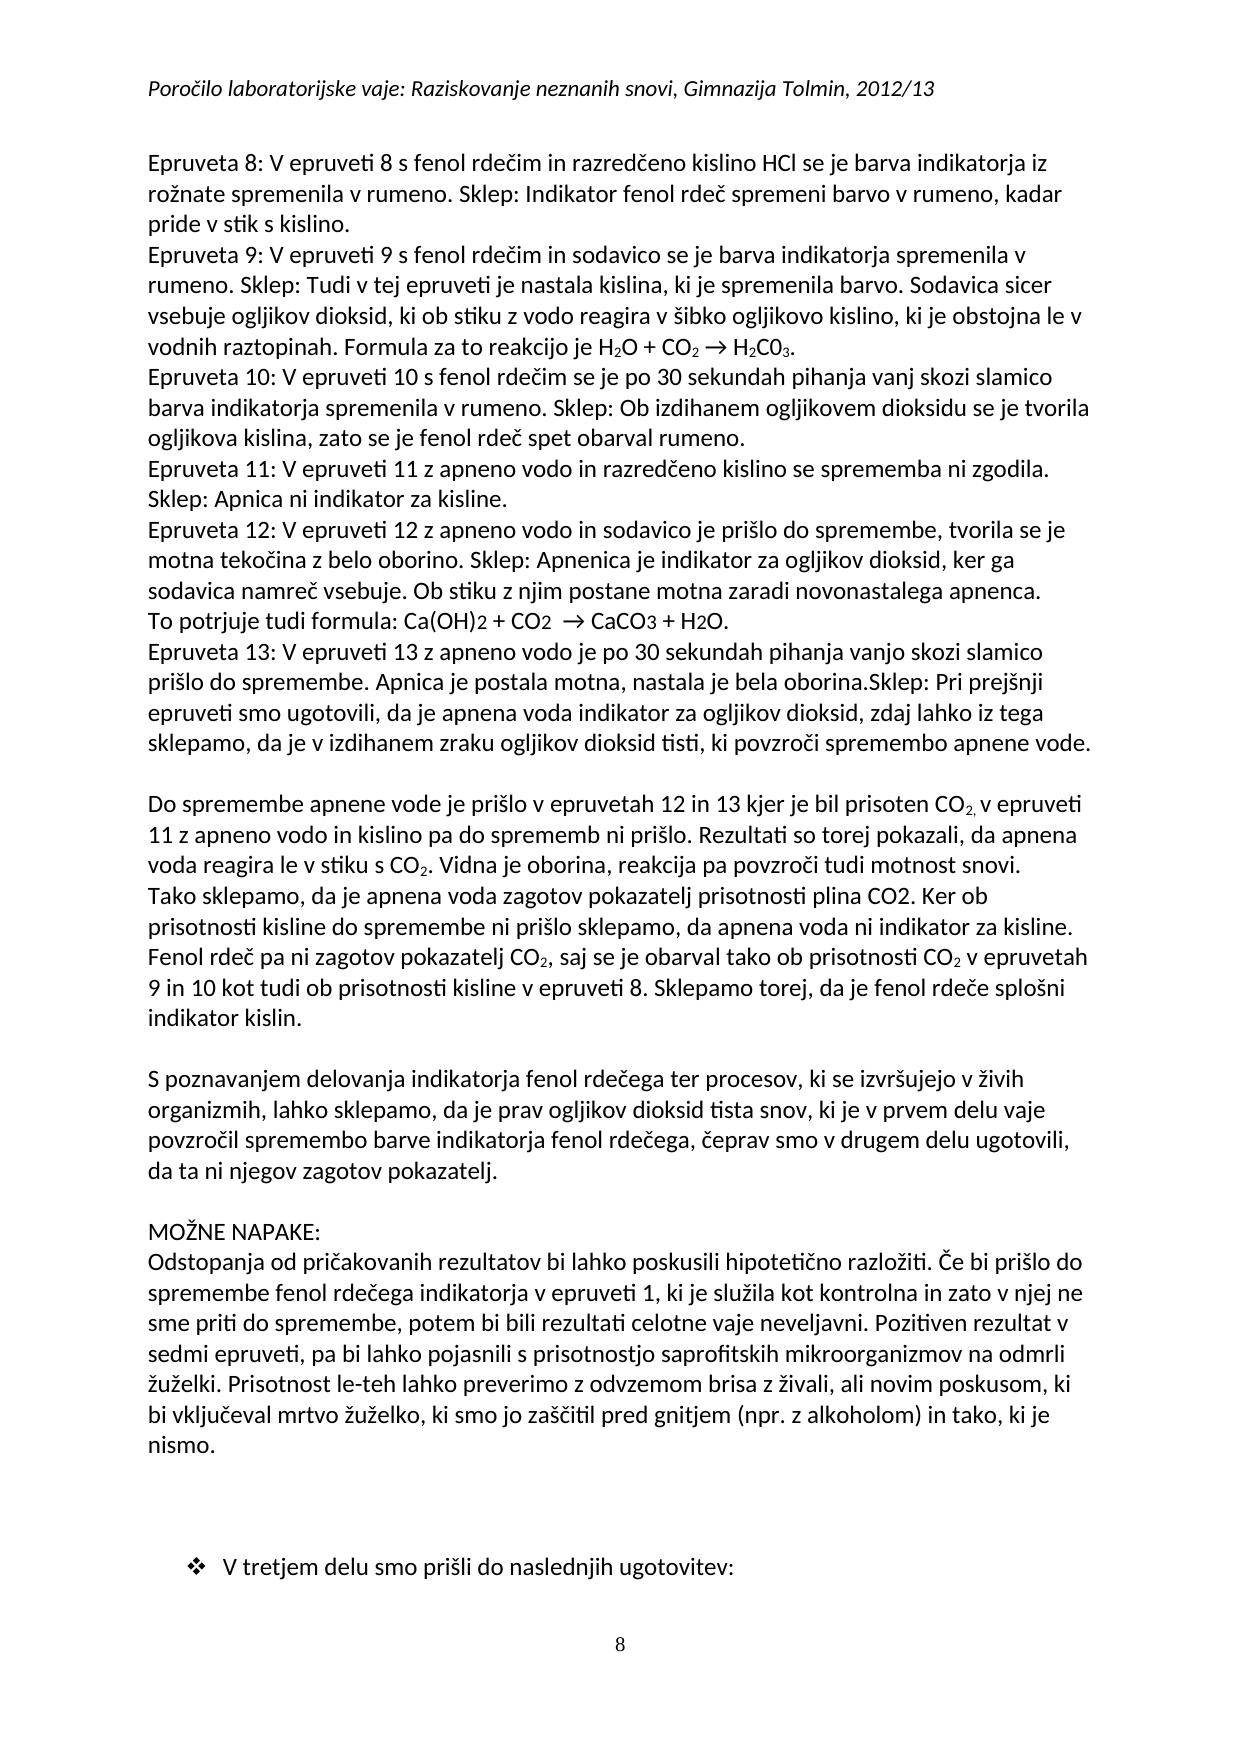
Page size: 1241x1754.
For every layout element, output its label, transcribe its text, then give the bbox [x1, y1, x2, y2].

text Epruveta 13: V epruveti 13 z apneno vodo je po 30 sekundah pihanja vanjo skozi slamico prišlo do spremembe. Apnica je postala motna, nastala je bela oborina.Sklep: Pri prejšnji epruveti smo ugotovili, da je apnena voda indikator za ogljikov dioksid, zdaj lahko iz tega sklepamo, da je v izdihanem zraku ogljikov dioksid tisti, ki povzroči spremembo apnene vode. [148, 636, 1093, 758]
text Epruveta 9: V epruveti 9 s fenol rdečim in sodavico se je barva indikatorja spremenila v rumeno. Sklep: Tudi v tej epruveti je nastala kislina, ki je spremenila barvo. Sodavica sicer vsebuje ogljikov dioksid, ki ob stiku z vodo reagira v šibko ogljikovo kislino, ki je obstojna le v vodnih raztopinah. Formula za to reakcijo je H2O + CO2 → H2C03. [148, 239, 1093, 361]
text MOŽNE NAPAKE: [148, 1216, 1093, 1246]
text Fenol rdeč pa ni zagotov pokazatelj CO2, saj se je obarval tako ob prisotnosti CO2 v epruvetah 9 in 10 kot tudi ob prisotnosti kisline v epruveti 8. Sklepamo torej, da je fenol rdeče splošni indikator kislin. [148, 941, 1093, 1033]
text Do spremembe apnene vode je prišlo v epruvetah 12 in 13 kjer je bil prisoten CO2, v epruveti 11 z apneno vodo in kislino pa do sprememb ni prišlo. Rezultati so torej pokazali, da apnena voda reagira le v stiku s CO2. Vidna je oborina, reakcija pa povzroči tudi motnost snovi. [148, 788, 1093, 880]
text Epruveta 11: V epruveti 11 z apneno vodo in razredčeno kislino se sprememba ni zgodila. Sklep: Apnica ni indikator za kisline. [148, 453, 1093, 514]
text Epruveta 12: V epruveti 12 z apneno vodo in sodavico je prišlo do spremembe, tvorila se je motna tekočina z belo oborino. Sklep: Apnenica je indikator za ogljikov dioksid, ker ga sodavica namreč vsebuje. Ob stiku z njim postane motna zaradi novonastalega apnenca. [148, 514, 1093, 605]
list V tretjem delu smo prišli do naslednjih ugotovitev: [185, 1552, 1093, 1582]
text Epruveta 8: V epruveti 8 s fenol rdečim in razredčeno kislino HCl se je barva indikatorja iz rožnate spremenila v rumeno. Sklep: Indikator fenol rdeč spremeni barvo v rumeno, kadar pride v stik s kislino. [148, 148, 1093, 239]
text Odstopanja od pričakovanih rezultatov bi lahko poskusili hipotetično razložiti. Če bi prišlo do spremembe fenol rdečega indikatorja v epruveti 1, ki je služila kot kontrolna in zato v njej ne sme priti do spremembe, potem bi bili rezultati celotne vaje neveljavni. Pozitiven rezultat v sedmi epruveti, pa bi lahko pojasnili s prisotnostjo saprofitskih mikroorganizmov na odmrli žuželki. Prisotnost le-teh lahko preverimo z odvzemom brisa z živali, ali novim poskusom, ki bi vključeval mrtvo žuželko, ki smo jo zaščitil pred gnitjem (npr. z alkoholom) in tako, ki je nismo. [148, 1246, 1093, 1460]
text Epruveta 10: V epruveti 10 s fenol rdečim se je po 30 sekundah pihanja vanj skozi slamico barva indikatorja spremenila v rumeno. Sklep: Ob izdihanem ogljikovem dioksidu se je tvorila ogljikova kislina, zato se je fenol rdeč spet obarval rumeno. [148, 361, 1093, 453]
text S poznavanjem delovanja indikatorja fenol rdečega ter procesov, ki se izvršujejo v živih organizmih, lahko sklepamo, da je prav ogljikov dioksid tista snov, ki je v prvem delu vaje povzročil spremembo barve indikatorja fenol rdečega, čeprav smo v drugem delu ugotovili, da ta ni njegov zagotov pokazatelj. [148, 1063, 1093, 1185]
text To potrjuje tudi formula: Ca(OH)2 + CO2 → CaCO3 + H2O. [148, 605, 1093, 636]
text Tako sklepamo, da je apnena voda zagotov pokazatelj prisotnosti plina CO2. Ker ob prisotnosti kisline do spremembe ni prišlo sklepamo, da apnena voda ni indikator za kisline. [148, 880, 1093, 941]
